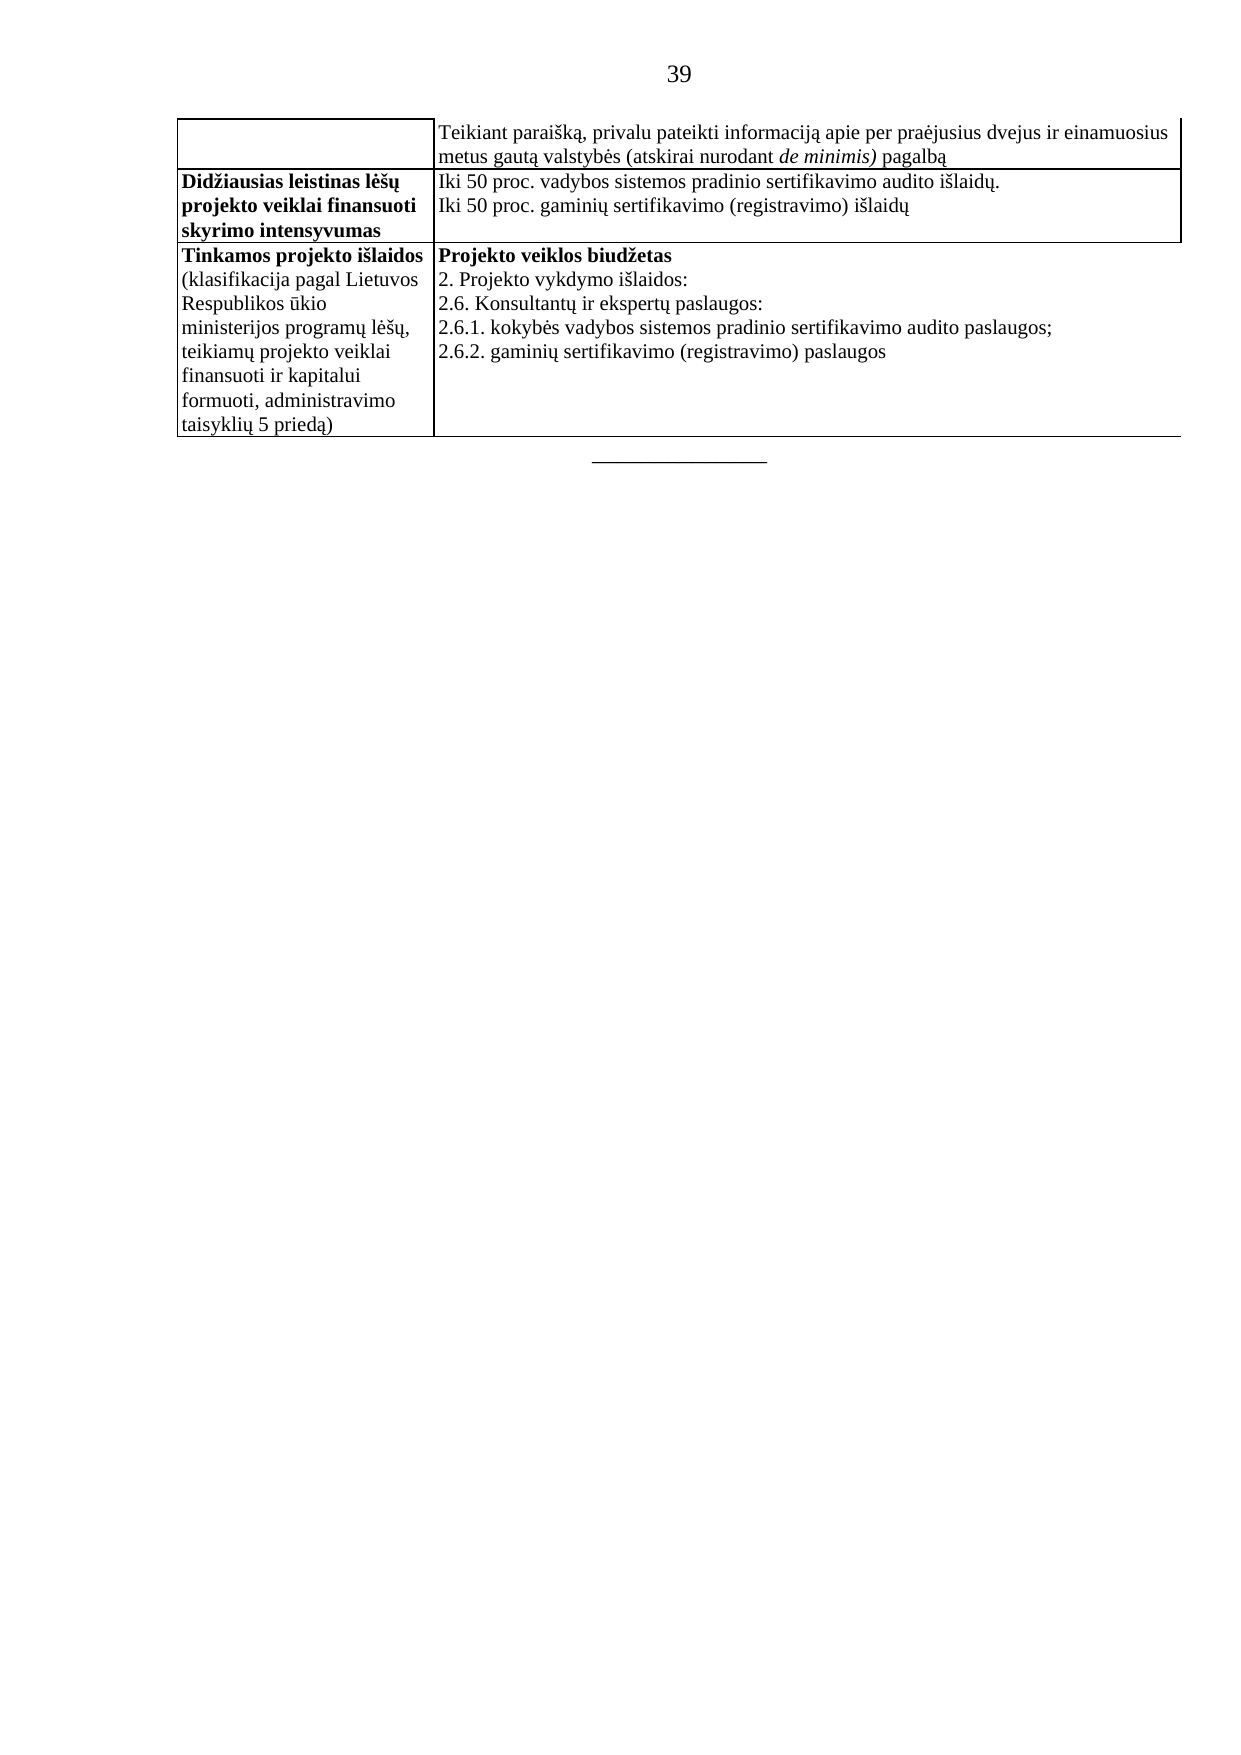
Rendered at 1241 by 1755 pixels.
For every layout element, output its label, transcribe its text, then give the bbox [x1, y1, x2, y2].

table_cell Teikiant paraišką, privalu pateikti informaciją apie per praėjusius dvejus ir einamuosius metus gautą valstybės (atskirai nurodant de minimis) pagalbą [435, 118, 1180, 168]
text ______________ [177, 437, 1181, 465]
table_cell Projekto veiklos biudžetas 2. Projekto vykdymo išlaidos: 2.6. Konsultantų ir ekspertų paslaugos: 2.6.1. kokybės vadybos sistemos pradinio sertifikavimo audito paslaugos; 2.6.2. gaminių sertifikavimo (registravimo) paslaugos [435, 243, 1181, 436]
table_cell Iki 50 proc. vadybos sistemos pradinio sertifikavimo audito išlaidų. Iki 50 proc. gaminių sertifikavimo (registravimo) išlaidų [435, 170, 1180, 242]
table_cell [178, 120, 433, 168]
